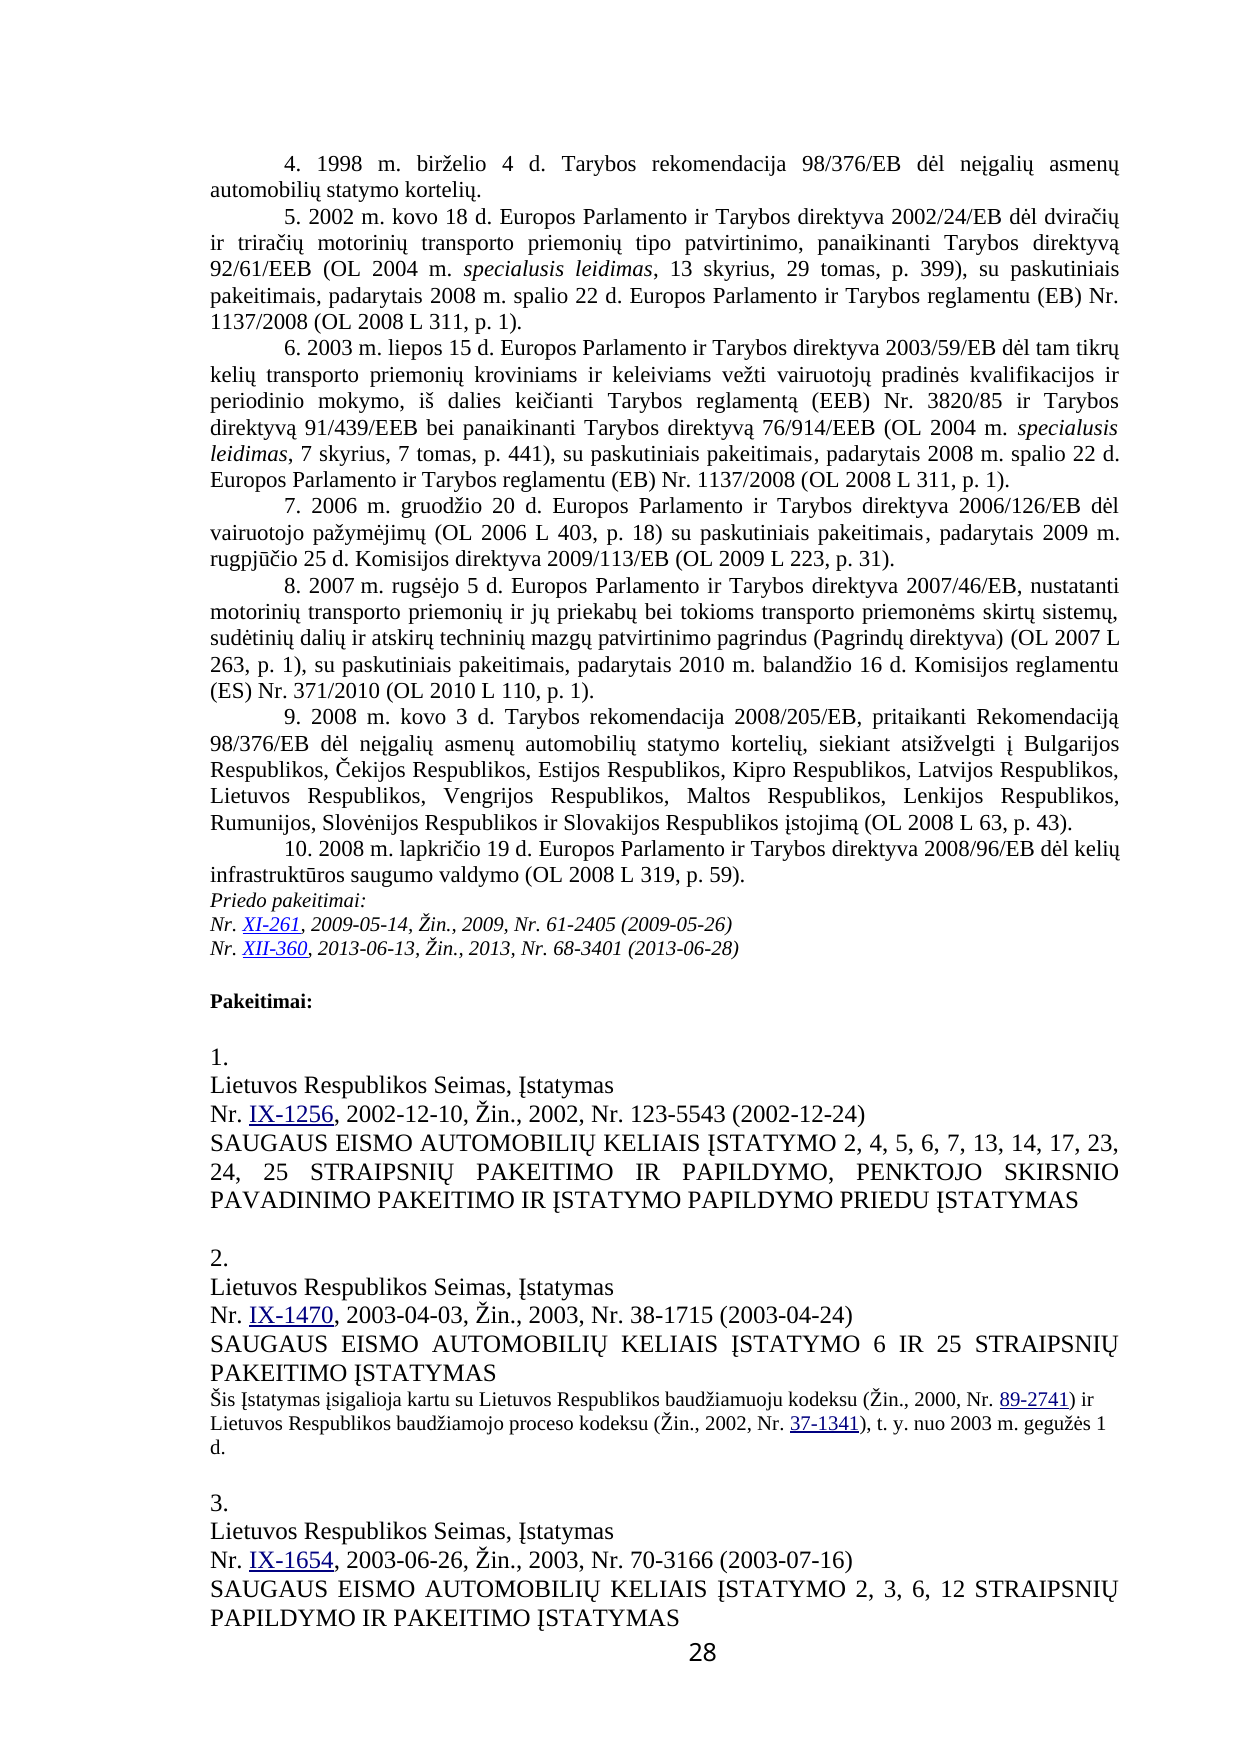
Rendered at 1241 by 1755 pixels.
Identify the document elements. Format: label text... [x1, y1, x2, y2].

text 6. 2003 m. liepos 15 d. Europos Parlamento ir Tarybos direktyva 2003/59/EB dėl tam tikrų kelių transporto priemonių kroviniams ir keleiviams vežti vairuotojų pradinės kvalifikacijos ir periodinio mokymo, iš dalies keičianti Tarybos reglamentą (EEB) Nr. 3820/85 ir Tarybos direktyvą 91/439/EEB bei panaikinanti Tarybos direktyvą 76/914/EEB (OL 2004 m. specialusis leidimas, 7 skyrius, 7 tomas, p. 441), su paskutiniais pakeitimais, padarytais 2008 m. spalio 22 d. Europos Parlamento ir Tarybos reglamentu (EB) Nr. 1137/2008 (OL 2008 L 311, p. 1). [210, 334, 1120, 493]
text Nr. IX-1470, 2003-04-03, Žin., 2003, Nr. 38-1715 (2003-04-24) [210, 1300, 1120, 1329]
text Nr. XI-261, 2009-05-14, Žin., 2009, Nr. 61-2405 (2009-05-26) [210, 912, 1120, 936]
text Nr. XII-360, 2013-06-13, Žin., 2013, Nr. 68-3401 (2013-06-28) [210, 936, 1120, 960]
text Pakeitimai: [210, 989, 1120, 1013]
text 7. 2006 m. gruodžio 20 d. Europos Parlamento ir Tarybos direktyva 2006/126/EB dėl vairuotojo pažymėjimų (OL 2006 L 403, p. 18) su paskutiniais pakeitimais, padarytais 2009 m. rugpjūčio 25 d. Komisijos direktyva 2009/113/EB (OL 2009 L 223, p. 31). [210, 493, 1120, 572]
text 8. 2007 m. rugsėjo 5 d. Europos Parlamento ir Tarybos direktyva 2007/46/EB, nustatanti motorinių transporto priemonių ir jų priekabų bei tokioms transporto priemonėms skirtų sistemų, sudėtinių dalių ir atskirų techninių mazgų patvirtinimo pagrindus (Pagrindų direktyva) (OL 2007 L 263, p. 1), su paskutiniais pakeitimais, padarytais 2010 m. balandžio 16 d. Komisijos reglamentu (ES) Nr. 371/2010 (OL 2010 L 110, p. 1). [210, 572, 1120, 703]
text Lietuvos Respublikos Seimas, Įstatymas [210, 1070, 1120, 1099]
text SAUGAUS EISMO AUTOMOBILIŲ KELIAIS ĮSTATYMO 2, 4, 5, 6, 7, 13, 14, 17, 23, 24, 25 STRAIPSNIŲ PAKEITIMO IR PAPILDYMO, PENKTOJO SKIRSNIO PAVADINIMO PAKEITIMO IR ĮSTATYMO PAPILDYMO PRIEDU ĮSTATYMAS [210, 1128, 1120, 1214]
text Nr. IX-1654, 2003-06-26, Žin., 2003, Nr. 70-3166 (2003-07-16) [210, 1545, 1120, 1574]
text 9. 2008 m. kovo 3 d. Tarybos rekomendacija 2008/205/EB, pritaikanti Rekomendaciją 98/376/EB dėl neįgalių asmenų automobilių statymo kortelių, siekiant atsižvelgti į Bulgarijos Respublikos, Čekijos Respublikos, Estijos Respublikos, Kipro Respublikos, Latvijos Respublikos, Lietuvos Respublikos, Vengrijos Respublikos, Maltos Respublikos, Lenkijos Respublikos, Rumunijos, Slovėnijos Respublikos ir Slovakijos Respublikos įstojimą (OL 2008 L 63, p. 43). [210, 703, 1120, 835]
text Lietuvos Respublikos Seimas, Įstatymas [210, 1272, 1120, 1300]
text 10. 2008 m. lapkričio 19 d. Europos Parlamento ir Tarybos direktyva 2008/96/EB dėl kelių infrastruktūros saugumo valdymo (OL 2008 L 319, p. 59). [210, 835, 1120, 888]
text Priedo pakeitimai: [210, 888, 1120, 912]
text Lietuvos Respublikos Seimas, Įstatymas [210, 1516, 1120, 1545]
text 3. [210, 1488, 1120, 1516]
text SAUGAUS EISMO AUTOMOBILIŲ KELIAIS ĮSTATYMO 2, 3, 6, 12 STRAIPSNIŲ PAPILDYMO IR PAKEITIMO ĮSTATYMAS [210, 1574, 1120, 1631]
text 2. [210, 1243, 1120, 1272]
text Šis Įstatymas įsigalioja kartu su Lietuvos Respublikos baudžiamuoju kodeksu (Žin., 2000, Nr. 89-2741) ir Lietuvos Respublikos baudžiamojo proceso kodeksu (Žin., 2002, Nr. 37-1341), t. y. nuo 2003 m. gegužės 1 d. [210, 1387, 1120, 1459]
text 4. 1998 m. birželio 4 d. Tarybos rekomendacija 98/376/EB dėl neįgalių asmenų automobilių statymo kortelių. [210, 150, 1120, 203]
text 5. 2002 m. kovo 18 d. Europos Parlamento ir Tarybos direktyva 2002/24/EB dėl dviračių ir triračių motorinių transporto priemonių tipo patvirtinimo, panaikinanti Tarybos direktyvą 92/61/EEB (OL 2004 m. specialusis leidimas, 13 skyrius, 29 tomas, p. 399), su paskutiniais pakeitimais, padarytais 2008 m. spalio 22 d. Europos Parlamento ir Tarybos reglamentu (EB) Nr. 1137/2008 (OL 2008 L 311, p. 1). [210, 203, 1120, 334]
text Nr. IX-1256, 2002-12-10, Žin., 2002, Nr. 123-5543 (2002-12-24) [210, 1099, 1120, 1128]
text SAUGAUS EISMO AUTOMOBILIŲ KELIAIS ĮSTATYMO 6 IR 25 STRAIPSNIŲ PAKEITIMO ĮSTATYMAS [210, 1329, 1120, 1387]
text 1. [210, 1042, 1120, 1070]
